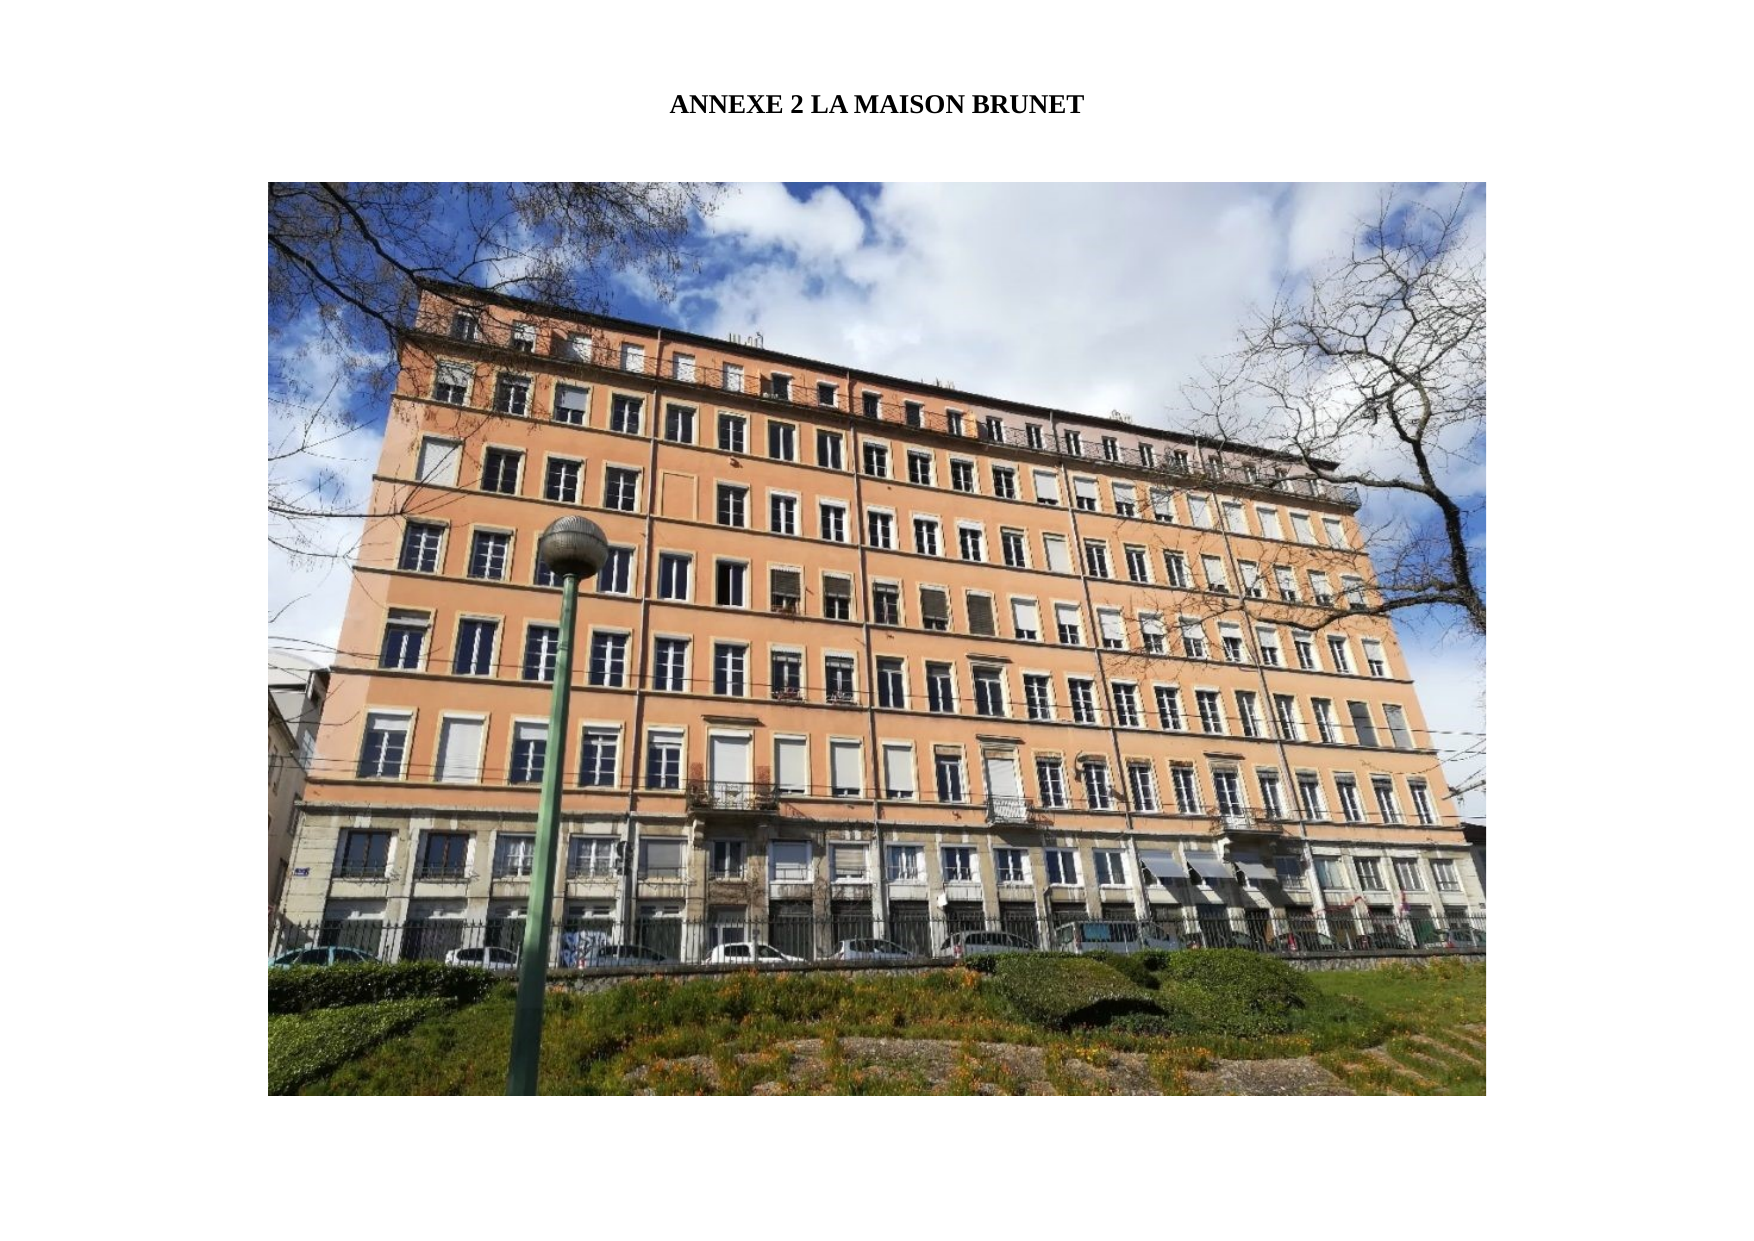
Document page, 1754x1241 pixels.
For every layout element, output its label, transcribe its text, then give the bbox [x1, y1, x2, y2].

text ANNEXE 2 LA MAISON BRUNET [88, 88, 1665, 120]
picture [268, 182, 1487, 1096]
